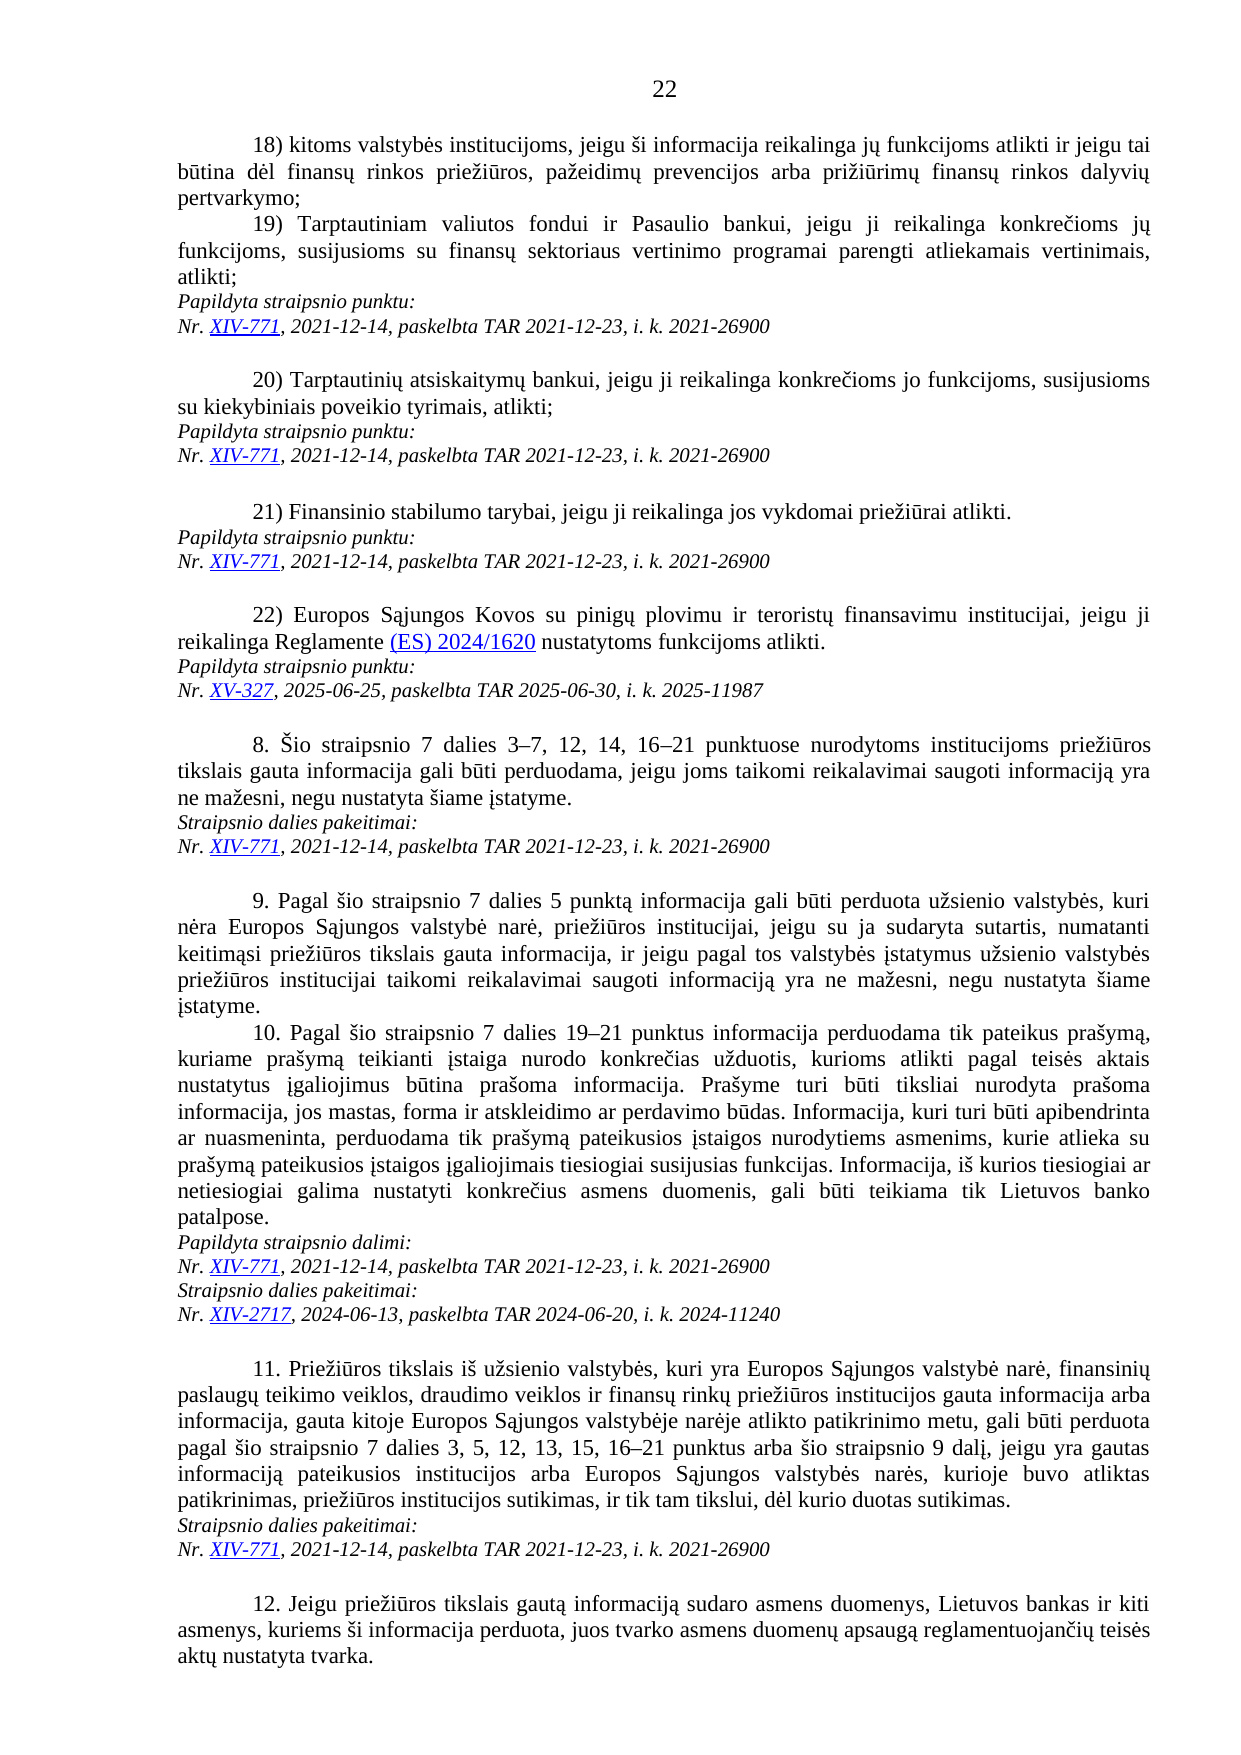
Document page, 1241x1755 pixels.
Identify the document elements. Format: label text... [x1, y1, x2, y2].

text 11. Priežiūros tikslais iš užsienio valstybės, kuri yra Europos Sąjungos valstybė narė, finansinių paslaugų teikimo veiklos, draudimo veiklos ir finansų rinkų priežiūros institucijos gauta informacija arba informacija, gauta kitoje Europos Sąjungos valstybėje narėje atlikto patikrinimo metu, gali būti perduota pagal šio straipsnio 7 dalies 3, 5, 12, 13, 15, 16–21 punktus arba šio straipsnio 9 dalį, jeigu yra gautas informaciją pateikusios institucijos arba Europos Sąjungos valstybės narės, kurioje buvo atliktas patikrinimas, priežiūros institucijos sutikimas, ir tik tam tikslui, dėl kurio duotas sutikimas. [177, 1355, 1152, 1513]
text Papildyta straipsnio punktu: [177, 654, 1152, 678]
text Papildyta straipsnio punktu: [177, 419, 1152, 443]
text 21) Finansinio stabilumo tarybai, jeigu ji reikalinga jos vykdomai priežiūrai atlikti. [177, 496, 1152, 525]
text Straipsnio dalies pakeitimai: [177, 810, 1152, 834]
text Straipsnio dalies pakeitimai: [177, 1513, 1152, 1537]
text Nr. XIV-771, 2021-12-14, paskelbta TAR 2021-12-23, i. k. 2021-26900 [177, 1254, 1152, 1278]
text Nr. XIV-2717, 2024-06-13, paskelbta TAR 2024-06-20, i. k. 2024-11240 [177, 1302, 1152, 1326]
text Nr. XIV-771, 2021-12-14, paskelbta TAR 2021-12-23, i. k. 2021-26900 [177, 834, 1152, 858]
text Nr. XV-327, 2025-06-25, paskelbta TAR 2025-06-30, i. k. 2025-11987 [177, 678, 1152, 702]
text Papildyta straipsnio punktu: [177, 525, 1152, 549]
text 8. Šio straipsnio 7 dalies 3–7, 12, 14, 16–21 punktuose nurodytoms institucijoms priežiūros tikslais gauta informacija gali būti perduodama, jeigu joms taikomi reikalavimai saugoti informaciją yra ne mažesni, negu nustatyta šiame įstatyme. [177, 731, 1152, 810]
text 12. Jeigu priežiūros tikslais gautą informaciją sudaro asmens duomenys, Lietuvos bankas ir kiti asmenys, kuriems ši informacija perduota, juos tvarko asmens duomenų apsaugą reglamentuojančių teisės aktų nustatyta tvarka. [177, 1590, 1152, 1669]
text Nr. XIV-771, 2021-12-14, paskelbta TAR 2021-12-23, i. k. 2021-26900 [177, 549, 1152, 573]
text 20) Tarptautinių atsiskaitymų bankui, jeigu ji reikalinga konkrečioms jo funkcijoms, susijusioms su kiekybiniais poveikio tyrimais, atlikti; [177, 366, 1152, 419]
text Papildyta straipsnio punktu: [177, 289, 1152, 313]
text 9. Pagal šio straipsnio 7 dalies 5 punktą informacija gali būti perduota užsienio valstybės, kuri nėra Europos Sąjungos valstybė narė, priežiūros institucijai, jeigu su ja sudaryta sutartis, numatanti keitimąsi priežiūros tikslais gauta informacija, ir jeigu pagal tos valstybės įstatymus užsienio valstybės priežiūros institucijai taikomi reikalavimai saugoti informaciją yra ne mažesni, negu nustatyta šiame įstatyme. [177, 887, 1152, 1019]
text 10. Pagal šio straipsnio 7 dalies 19–21 punktus informacija perduodama tik pateikus prašymą, kuriame prašymą teikianti įstaiga nurodo konkrečias užduotis, kurioms atlikti pagal teisės aktais nustatytus įgaliojimus būtina prašoma informacija. Prašyme turi būti tiksliai nurodyta prašoma informacija, jos mastas, forma ir atskleidimo ar perdavimo būdas. Informacija, kuri turi būti apibendrinta ar nuasmeninta, perduodama tik prašymą pateikusios įstaigos nurodytiems asmenims, kurie atlieka su prašymą pateikusios įstaigos įgaliojimais tiesiogiai susijusias funkcijas. Informacija, iš kurios tiesiogiai ar netiesiogiai galima nustatyti konkrečius asmens duomenis, gali būti teikiama tik Lietuvos banko patalpose. [177, 1019, 1152, 1230]
text 19) Tarptautiniam valiutos fondui ir Pasaulio bankui, jeigu ji reikalinga konkrečioms jų funkcijoms, susijusioms su finansų sektoriaus vertinimo programai parengti atliekamais vertinimais, atlikti; [177, 210, 1152, 289]
text Papildyta straipsnio dalimi: [177, 1230, 1152, 1254]
text Nr. XIV-771, 2021-12-14, paskelbta TAR 2021-12-23, i. k. 2021-26900 [177, 313, 1152, 338]
text Nr. XIV-771, 2021-12-14, paskelbta TAR 2021-12-23, i. k. 2021-26900 [177, 443, 1152, 467]
text Straipsnio dalies pakeitimai: [177, 1278, 1152, 1302]
text Nr. XIV-771, 2021-12-14, paskelbta TAR 2021-12-23, i. k. 2021-26900 [177, 1537, 1152, 1561]
text 18) kitoms valstybės institucijoms, jeigu ši informacija reikalinga jų funkcijoms atlikti ir jeigu tai būtina dėl finansų rinkos priežiūros, pažeidimų prevencijos arba prižiūrimų finansų rinkos dalyvių pertvarkymo; [177, 131, 1152, 210]
text 22) Europos Sąjungos Kovos su pinigų plovimu ir teroristų finansavimu institucijai, jeigu ji reikalinga Reglamente (ES) 2024/1620 nustatytoms funkcijoms atlikti. [177, 602, 1152, 654]
